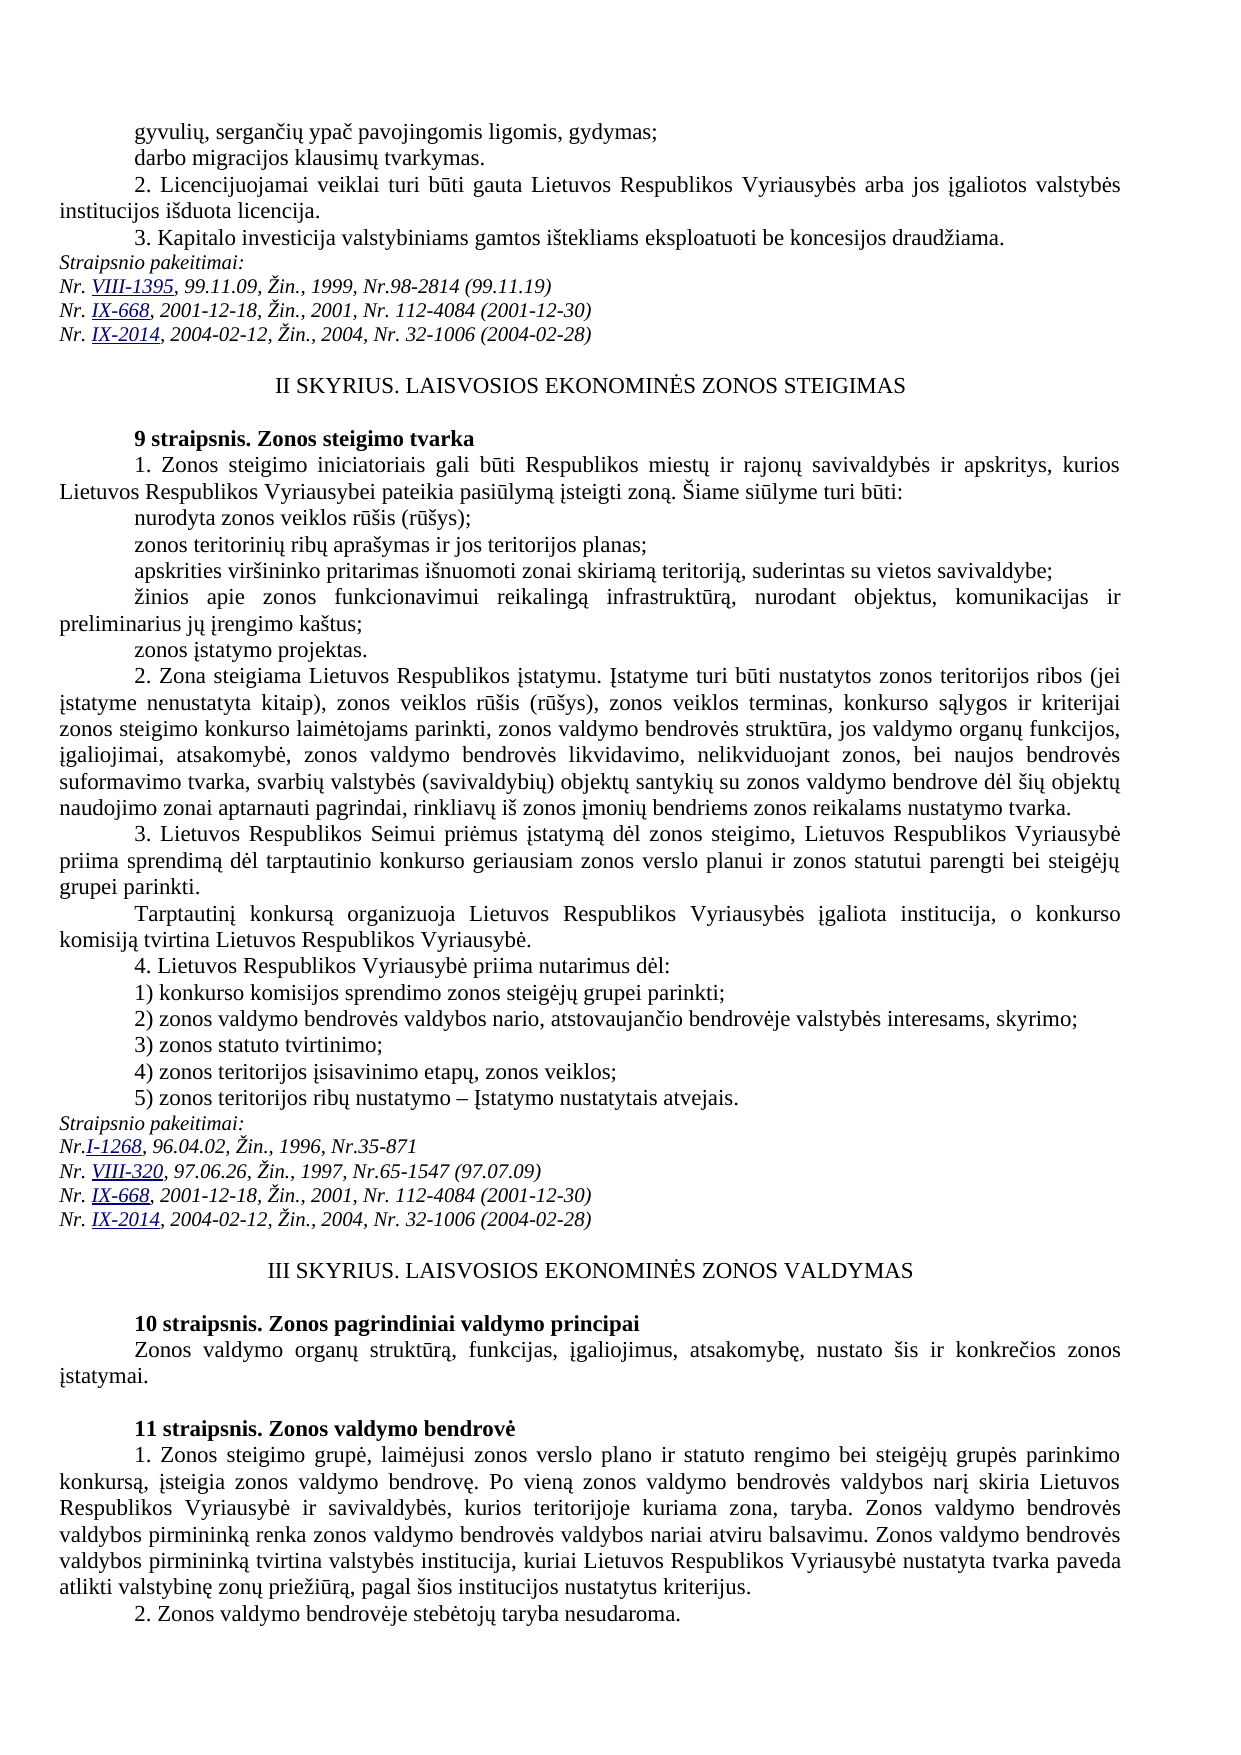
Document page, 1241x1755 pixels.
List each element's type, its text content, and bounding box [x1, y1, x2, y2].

text darbo migracijos klausimų tvarkymas. [59, 144, 1122, 171]
text 2) zonos valdymo bendrovės valdybos nario, atstovaujančio bendrovėje valstybės interesams, skyrimo; [59, 1005, 1122, 1031]
text apskrities viršininko pritarimas išnuomoti zonai skiriamą teritoriją, suderintas su vietos savivaldybe; [59, 557, 1122, 583]
text 3. Kapitalo investicija valstybiniams gamtos ištekliams eksploatuoti be koncesijos draudžiama. [59, 223, 1122, 250]
text 4. Lietuvos Respublikos Vyriausybė priima nutarimus dėl: [59, 952, 1122, 979]
text 2. Licencijuojamai veiklai turi būti gauta Lietuvos Respublikos Vyriausybės arba jos įgaliotos valstybės institucijos išduota licencija. [59, 171, 1122, 223]
text Nr.I-1268, 96.04.02, Žin., 1996, Nr.35-871 [59, 1134, 1122, 1158]
text 3) zonos statuto tvirtinimo; [59, 1031, 1122, 1058]
text Straipsnio pakeitimai: [59, 1110, 1122, 1134]
text Nr. IX-2014, 2004-02-12, Žin., 2004, Nr. 32-1006 (2004-02-28) [59, 322, 1122, 346]
text 1. Zonos steigimo iniciatoriais gali būti Respublikos miestų ir rajonų savivaldybės ir apskritys, kurios Lietuvos Respublikos Vyriausybei pateikia pasiūlymą įsteigti zoną. Šiame siūlyme turi būti: [59, 452, 1122, 504]
text III SKYRIUS. LAISVOSIOS EKONOMINĖS ZONOS VALDYMAS [59, 1257, 1122, 1283]
text Nr. IX-668, 2001-12-18, Žin., 2001, Nr. 112-4084 (2001-12-30) [59, 298, 1122, 322]
text Nr. IX-668, 2001-12-18, Žin., 2001, Nr. 112-4084 (2001-12-30) [59, 1183, 1122, 1207]
text 11 straipsnis. Zonos valdymo bendrovė [59, 1415, 1122, 1442]
text 3. Lietuvos Respublikos Seimui priėmus įstatymą dėl zonos steigimo, Lietuvos Respublikos Vyriausybė priima sprendimą dėl tarptautinio konkurso geriausiam zonos verslo planui ir zonos statutui parengti bei steigėjų grupei parinkti. [59, 821, 1122, 899]
text gyvulių, sergančių ypač pavojingomis ligomis, gydymas; [59, 118, 1122, 144]
text Nr. VIII-320, 97.06.26, Žin., 1997, Nr.65-1547 (97.07.09) [59, 1158, 1122, 1183]
text 2. Zonos valdymo bendrovėje stebėtojų taryba nesudaroma. [59, 1600, 1122, 1626]
text 5) zonos teritorijos ribų nustatymo – Įstatymo nustatytais atvejais. [59, 1084, 1122, 1110]
text Nr. VIII-1395, 99.11.09, Žin., 1999, Nr.98-2814 (99.11.19) [59, 274, 1122, 298]
text Straipsnio pakeitimai: [59, 250, 1122, 274]
text žinios apie zonos funkcionavimui reikalingą infrastruktūrą, nurodant objektus, komunikacijas ir preliminarius jų įrengimo kaštus; [59, 583, 1122, 636]
text Tarptautinį konkursą organizuoja Lietuvos Respublikos Vyriausybės įgaliota institucija, o konkurso komisiją tvirtina Lietuvos Respublikos Vyriausybė. [59, 899, 1122, 952]
text Zonos valdymo organų struktūrą, funkcijas, įgaliojimus, atsakomybę, nustato šis ir konkrečios zonos įstatymai. [59, 1336, 1122, 1389]
text 10 straipsnis. Zonos pagrindiniai valdymo principai [59, 1310, 1122, 1336]
text 1. Zonos steigimo grupė, laimėjusi zonos verslo plano ir statuto rengimo bei steigėjų grupės parinkimo konkursą, įsteigia zonos valdymo bendrovę. Po vieną zonos valdymo bendrovės valdybos narį skiria Lietuvos Respublikos Vyriausybė ir savivaldybės, kurios teritorijoje kuriama zona, taryba. Zonos valdymo bendrovės valdybos pirmininką renka zonos valdymo bendrovės valdybos nariai atviru balsavimu. Zonos valdymo bendrovės valdybos pirmininką tvirtina valstybės institucija, kuriai Lietuvos Respublikos Vyriausybė nustatyta tvarka paveda atlikti valstybinę zonų priežiūrą, pagal šios institucijos nustatytus kriterijus. [59, 1442, 1122, 1600]
text II SKYRIUS. LAISVOSIOS EKONOMINĖS ZONOS STEIGIMAS [59, 372, 1122, 399]
text 1) konkurso komisijos sprendimo zonos steigėjų grupei parinkti; [59, 979, 1122, 1005]
text 2. Zona steigiama Lietuvos Respublikos įstatymu. Įstatyme turi būti nustatytos zonos teritorijos ribos (jei įstatyme nenustatyta kitaip), zonos veiklos rūšis (rūšys), zonos veiklos terminas, konkurso sąlygos ir kriterijai zonos steigimo konkurso laimėtojams parinkti, zonos valdymo bendrovės struktūra, jos valdymo organų funkcijos, įgaliojimai, atsakomybė, zonos valdymo bendrovės likvidavimo, nelikviduojant zonos, bei naujos bendrovės suformavimo tvarka, svarbių valstybės (savivaldybių) objektų santykių su zonos valdymo bendrove dėl šių objektų naudojimo zonai aptarnauti pagrindai, rinkliavų iš zonos įmonių bendriems zonos reikalams nustatymo tvarka. [59, 662, 1122, 821]
text nurodyta zonos veiklos rūšis (rūšys); [59, 504, 1122, 531]
text 4) zonos teritorijos įsisavinimo etapų, zonos veiklos; [59, 1058, 1122, 1084]
text 9 straipsnis. Zonos steigimo tvarka [59, 425, 1122, 452]
text zonos įstatymo projektas. [59, 636, 1122, 662]
text Nr. IX-2014, 2004-02-12, Žin., 2004, Nr. 32-1006 (2004-02-28) [59, 1207, 1122, 1231]
text zonos teritorinių ribų aprašymas ir jos teritorijos planas; [59, 531, 1122, 557]
